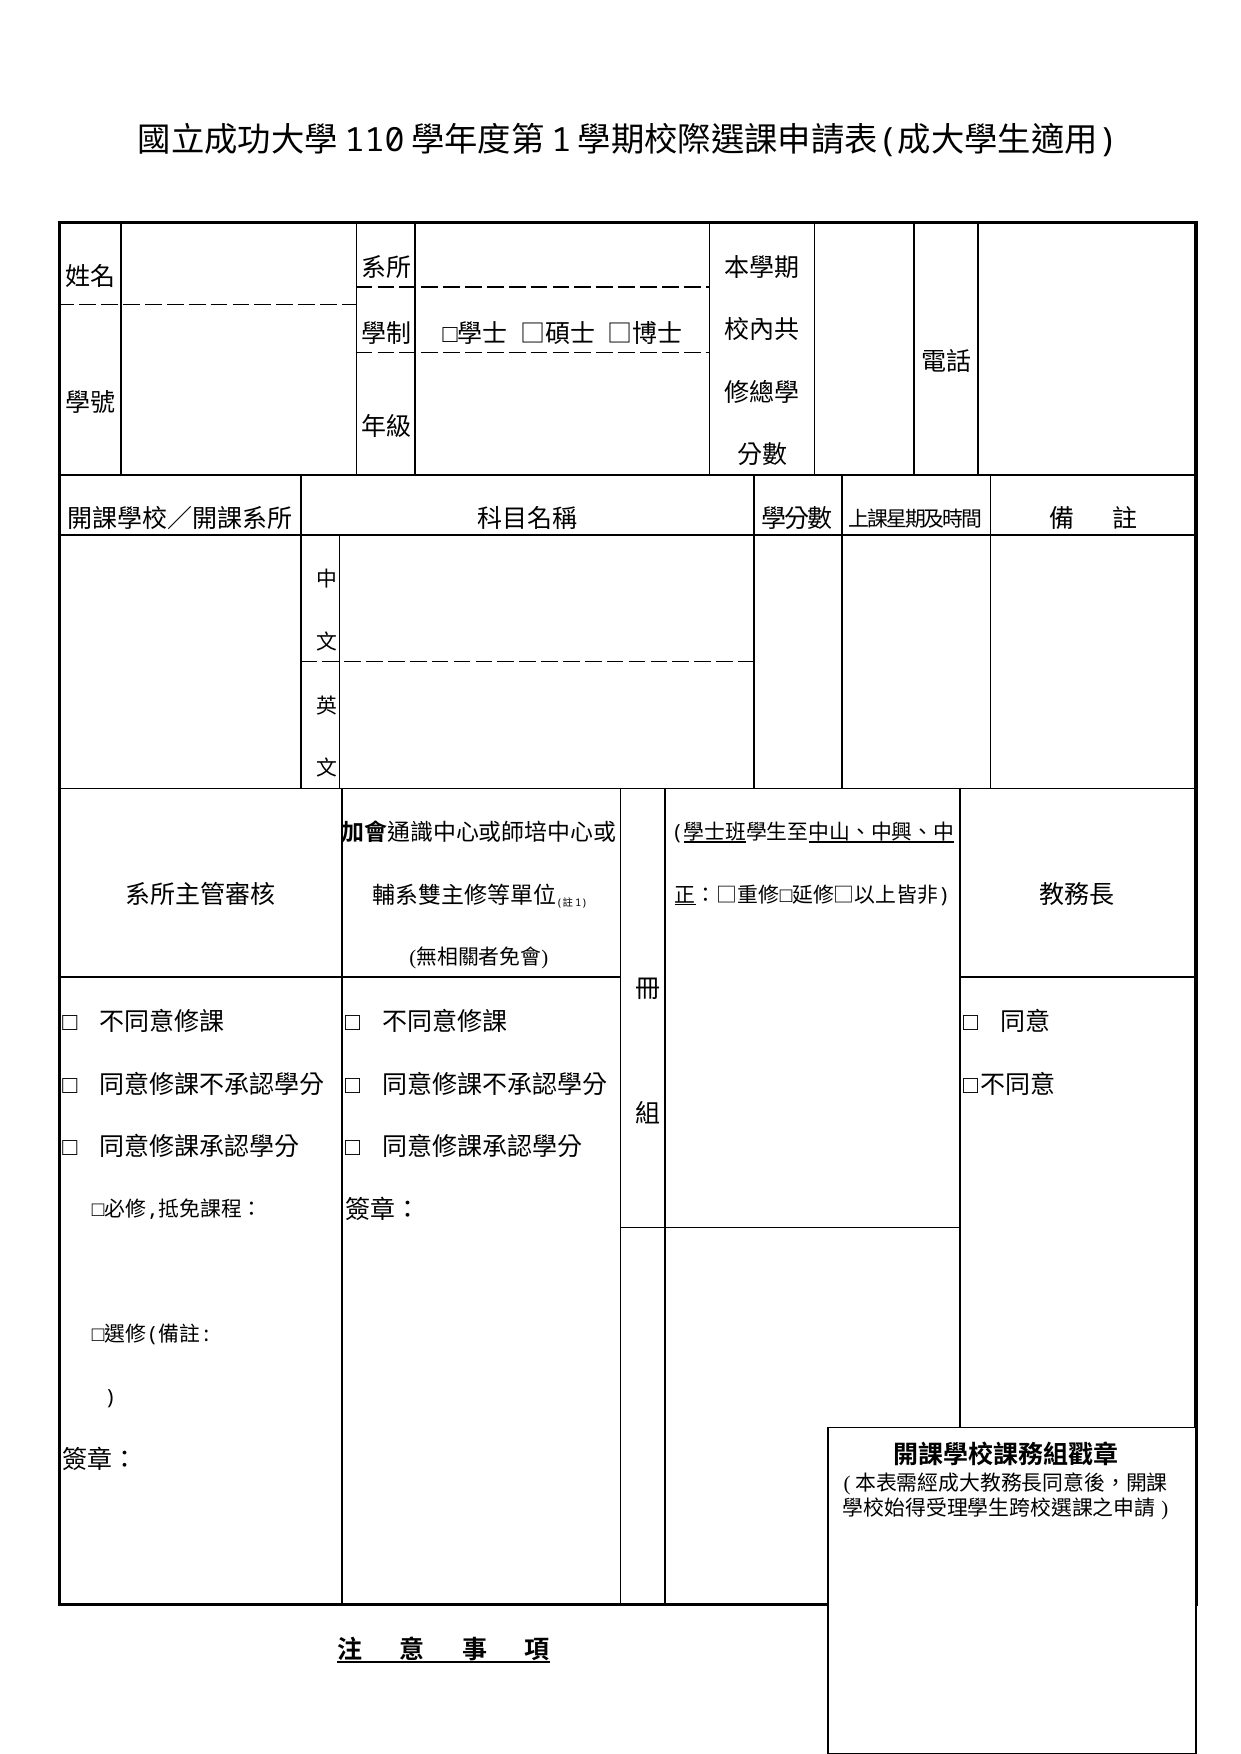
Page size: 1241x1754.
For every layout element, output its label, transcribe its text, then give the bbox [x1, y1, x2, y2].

table_cell 學分數 [755, 476, 841, 534]
table_cell [991, 536, 1194, 787]
table_cell [843, 536, 990, 787]
table_cell (學士班學生至中山、中興、中正：□重修 □延修□以上皆非) [666, 789, 959, 1226]
table_cell [416, 352, 709, 474]
table_cell [122, 304, 356, 474]
table_cell 系所主管審核 [61, 789, 341, 976]
table_cell 英 文 [302, 661, 339, 787]
table_cell 不同意修課 同意修課不承認學分 同意修課承認學分 □必修,抵免課程： □選修(備註: ) 簽章： [61, 978, 341, 1603]
table_cell [755, 536, 841, 787]
table_cell 年級 [357, 352, 414, 474]
text 注 意 事 項 [59, 1606, 827, 1669]
table_cell 中文 [302, 536, 339, 661]
table_cell 學制 [357, 286, 414, 352]
table_cell 科目名稱 (中、英文皆必填) [302, 476, 753, 534]
table_header [979, 224, 1194, 474]
table_header [122, 224, 356, 304]
table_cell 備 註 （研究生指導老師簽名） [991, 476, 1194, 534]
table_cell [666, 1228, 959, 1603]
table_cell 教務長 [961, 789, 1194, 976]
table_header 電話 [915, 224, 977, 474]
table_header [416, 224, 709, 286]
table_header [815, 224, 913, 474]
table_cell [340, 661, 753, 787]
text 國立成功大學110學年度第1學期校際選課申請表(成大學生適用) [59, 96, 1196, 158]
table_cell [61, 536, 300, 787]
table_cell 上課星期及時間 (非節次) [843, 476, 990, 534]
table_cell 開課學校／開課系所 [61, 476, 300, 534]
table_header 本學期校內共修總學分數 [710, 224, 814, 474]
table_cell 不同意修課 同意修課不承認學分 同意修課承認學分 簽章： [343, 978, 620, 1603]
table_cell 加會通識中心或師培中心或輔系雙主修等單位(註1) (無相關者免會) [343, 789, 620, 976]
table_header 系所 [357, 224, 414, 286]
table_header 姓名 [61, 224, 120, 304]
table_cell 學號 [61, 304, 120, 474]
table_cell □學士 □碩士 □博士 [416, 286, 709, 352]
table_cell 課 務 組 [621, 1228, 664, 1603]
table_cell [340, 536, 753, 661]
table_cell 註 冊 組 [621, 789, 664, 1226]
table_cell 同意 不同意 [961, 978, 1194, 1427]
